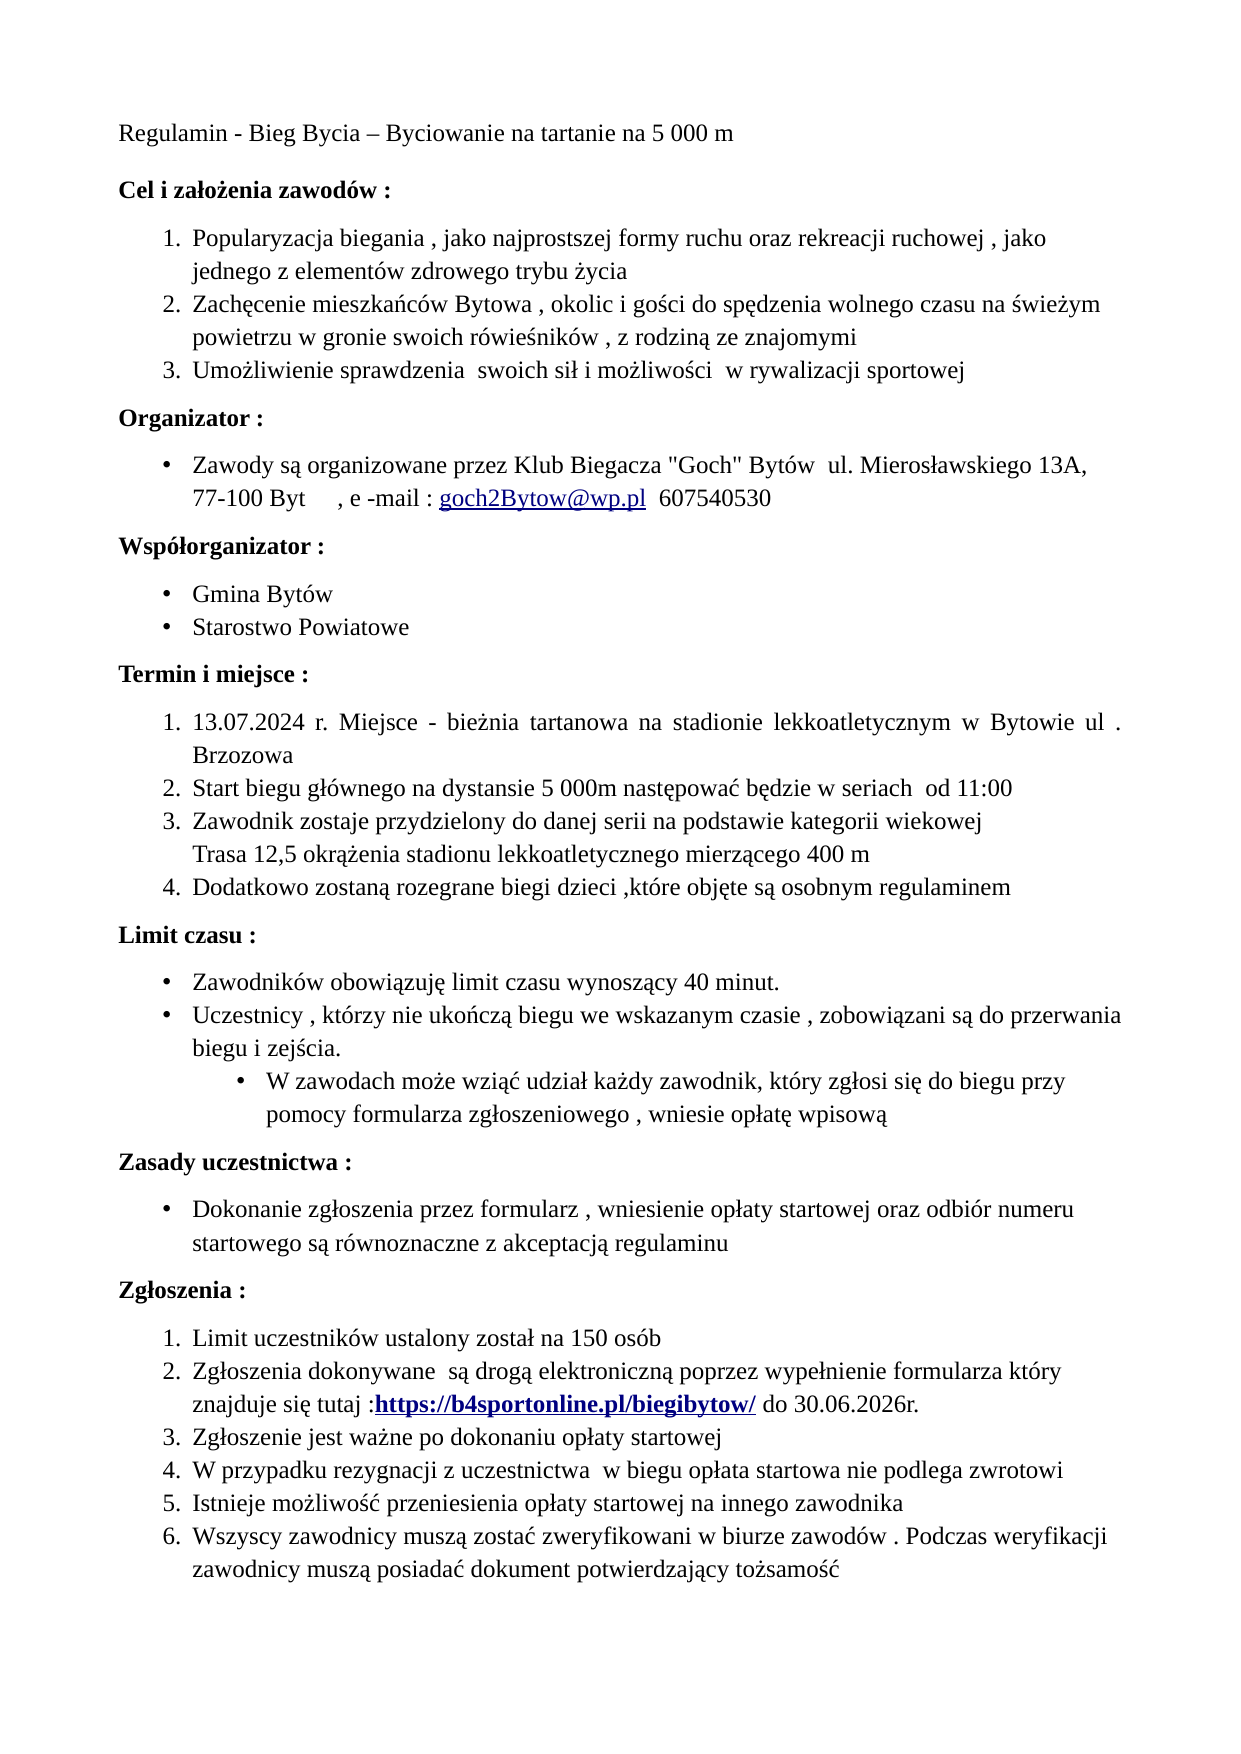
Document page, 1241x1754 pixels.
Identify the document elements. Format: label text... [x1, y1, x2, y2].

list W zawodach może wziąć udział każdy zawodnik, który zgłosi się do biegu przy pomocy formularza zgłoszeniowego , wniesie opłatę wpisową [236, 1066, 1122, 1128]
list Zawodnik zostaje przydzielony do danej serii na podstawie kategorii wiekowej [162, 806, 1122, 835]
list Umożliwienie sprawdzenia swoich sił i możliwości w rywalizacji sportowej [162, 355, 1122, 384]
list Uczestnicy , którzy nie ukończą biegu we wskazanym czasie , zobowiązani są do przerwania biegu i zejścia. [162, 1000, 1122, 1062]
list Start biegu głównego na dystansie 5 000m następować będzie w seriach od 11:00 [162, 773, 1122, 802]
text Współorganizator : [118, 531, 1122, 560]
list 13.07.2024 r. Miejsce - bieżnia tartanowa na stadionie lekkoatletycznym w Bytowie ul . Brzozowa [162, 707, 1122, 769]
list Zgłoszenia dokonywane są drogą elektroniczną poprzez wypełnienie formularza który znajduje się tutaj :https://b4sportonline.pl/biegibytow/ do 30.06.2026r. [162, 1356, 1122, 1418]
list Popularyzacja biegania , jako najprostszej formy ruchu oraz rekreacji ruchowej , jako jednego z elementów zdrowego trybu życia [162, 223, 1122, 285]
list Zawody są organizowane przez Klub Biegacza "Goch" Bytów ul. Mierosławskiego 13A, 77-100 Byt , e -mail : goch2Bytow@wp.pl 607540530 [162, 451, 1122, 512]
list Wszyscy zawodnicy muszą zostać zweryfikowani w biurze zawodów . Podczas weryfikacji zawodnicy muszą posiadać dokument potwierdzający tożsamość [162, 1521, 1122, 1583]
text Regulamin - Bieg Bycia – Byciowanie na tartanie na 5 000 m [118, 118, 1122, 147]
list Gmina Bytów [162, 579, 1122, 607]
list Zgłoszenie jest ważne po dokonaniu opłaty startowej [162, 1422, 1122, 1451]
text Zgłoszenia : [118, 1275, 1122, 1304]
text Zasady uczestnictwa : [118, 1147, 1122, 1176]
list Istnieje możliwość przeniesienia opłaty startowej na innego zawodnika [162, 1488, 1122, 1517]
list Starostwo Powiatowe [162, 612, 1122, 641]
list Dokonanie zgłoszenia przez formularz , wniesienie opłaty startowej oraz odbiór numeru startowego są równoznaczne z akceptacją regulaminu [162, 1194, 1122, 1256]
text Organizator : [118, 403, 1122, 432]
text Limit czasu : [118, 920, 1122, 948]
list Trasa 12,5 okrążenia stadionu lekkoatletycznego mierzącego 400 m [162, 839, 1122, 868]
text Cel i założenia zawodów : [118, 176, 1122, 204]
list Dodatkowo zostaną rozegrane biegi dzieci ,które objęte są osobnym regulaminem [162, 872, 1122, 901]
list W przypadku rezygnacji z uczestnictwa w biegu opłata startowa nie podlega zwrotowi [162, 1455, 1122, 1484]
text Termin i miejsce : [118, 659, 1122, 688]
list Zachęcenie mieszkańców Bytowa , okolic i gości do spędzenia wolnego czasu na świeżym powietrzu w gronie swoich rówieśników , z rodziną ze znajomymi [162, 289, 1122, 351]
list Limit uczestników ustalony został na 150 osób [162, 1323, 1122, 1352]
list Zawodników obowiązuję limit czasu wynoszący 40 minut. [162, 967, 1122, 996]
